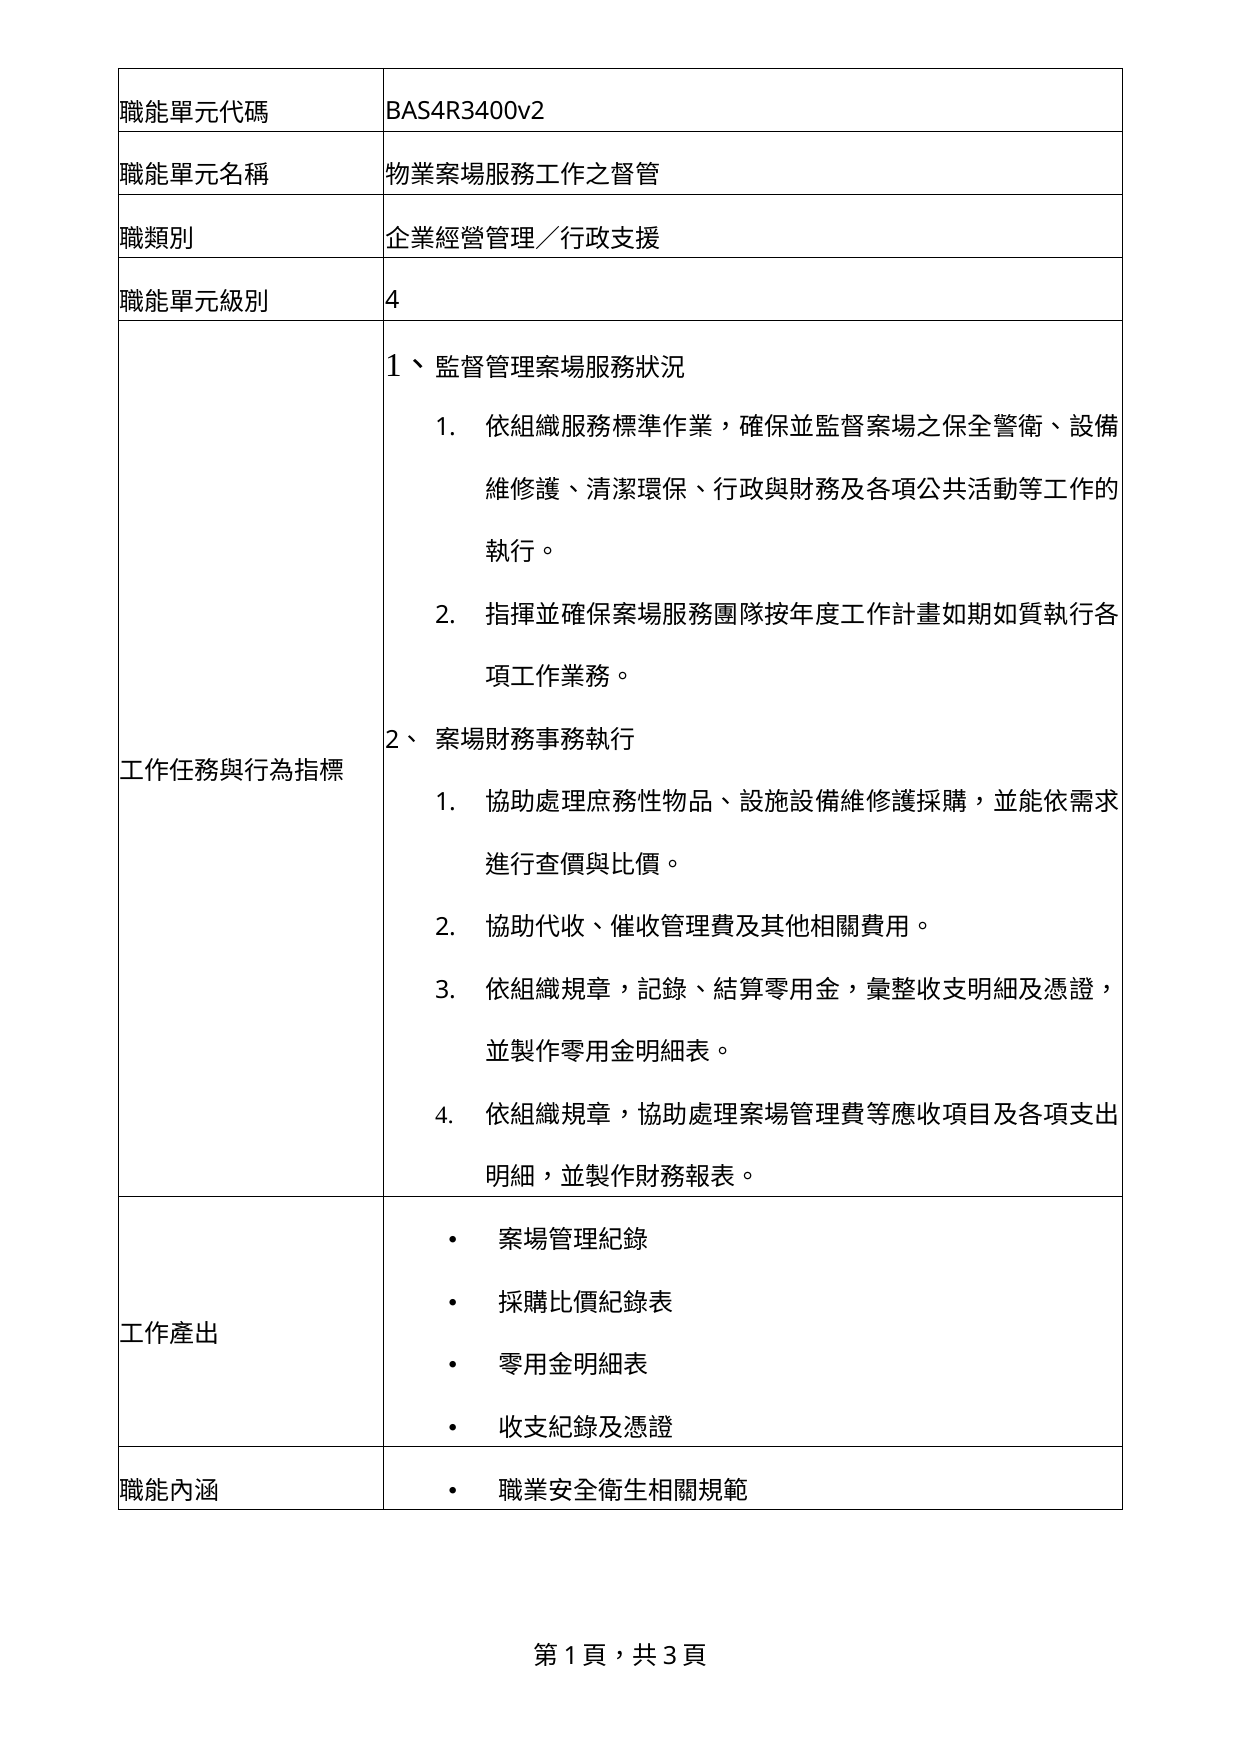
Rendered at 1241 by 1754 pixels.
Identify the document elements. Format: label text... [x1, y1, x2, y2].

table_cell 工作產出 [119, 1197, 383, 1446]
table_cell 4 [384, 258, 1122, 320]
table_header 職能單元代碼 [119, 69, 383, 131]
table_cell 物業案場服務工作之督管 [384, 132, 1122, 194]
table_cell 職能單元級別 [119, 258, 383, 320]
table_cell 職能單元名稱 [119, 132, 383, 194]
table_cell 監督管理案場服務狀況 依組織服務標準作業，確保並監督案場之保全警衛、設備維修護、清潔環保、行政與財務及各項公共活動等工作的執行。 指揮並確保案場服務團隊按年度工作計畫如期如質執行各項工作業務。 案場財務事務執行 協助處理庶務性物品、設施設備維修護採購，並能依需求進行查價與比價。 協助代收、催收管理費及其他相關費用。 依組織規章，記錄、結算零用金，彙整收支明細及憑證，並製作零用金明細表。 依組織規章，協助處理案場管理費等應收項目及各項支出明細，並製作財務報表。 [384, 321, 1122, 1196]
table_cell 職能內涵 [119, 1447, 383, 1509]
table_cell 職類別 [119, 195, 383, 257]
table_cell 工作任務與行為指標 [119, 321, 383, 1196]
table_cell 企業經營管理／行政支援 [384, 195, 1122, 257]
table_header BAS4R3400v2 [384, 69, 1122, 131]
table_cell 案場管理紀錄 採購比價紀錄表 零用金明細表 收支紀錄及憑證 [384, 1197, 1122, 1446]
table_cell 職業安全衛生相關規範 組織管理服務標準作業規範 人際溝通管理知識 團隊管理 公寓大廈管理相關法規 品質管理 客訴處理實務 公寓大廈財務管理實務 記帳及財務管理基礎 採購作業基礎知識 [384, 1447, 1122, 1509]
